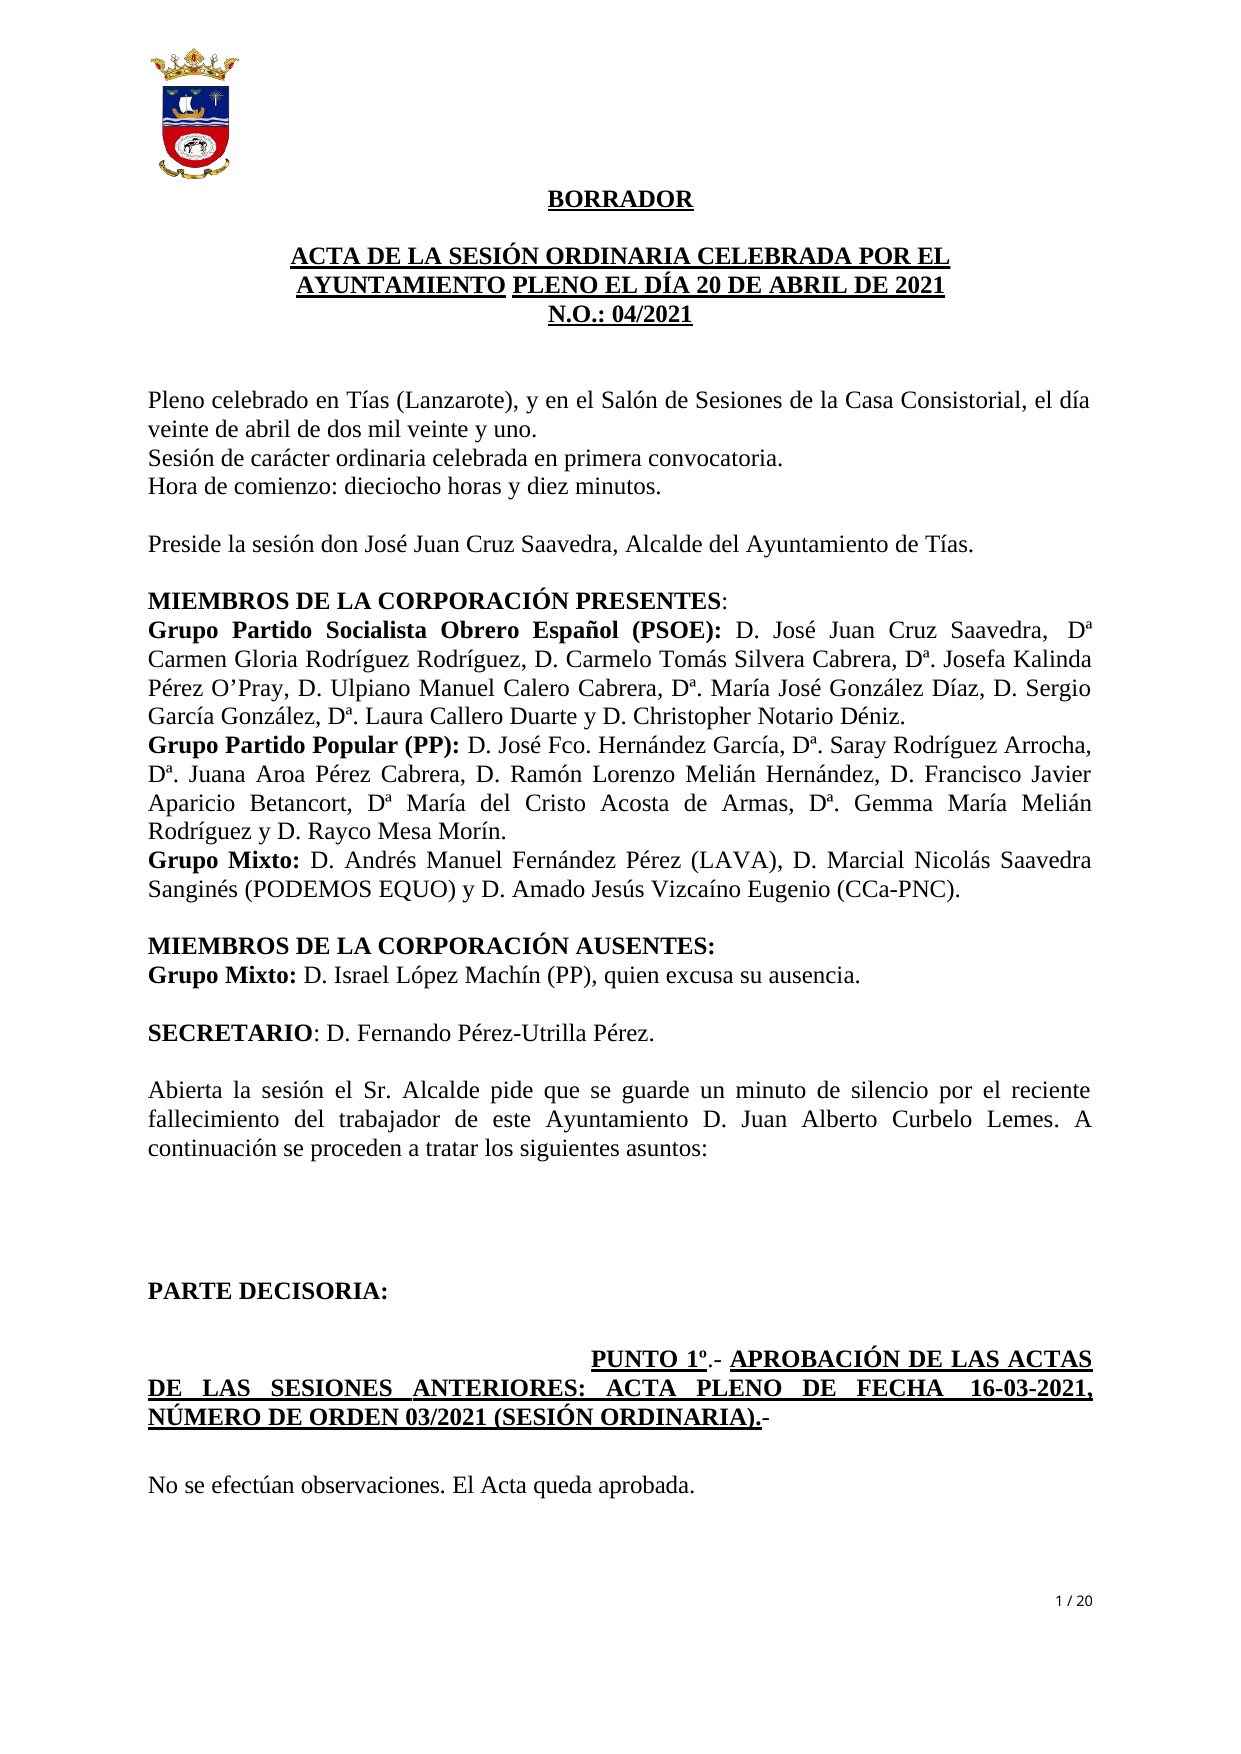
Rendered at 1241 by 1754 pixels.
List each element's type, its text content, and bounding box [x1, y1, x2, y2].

text ACTA DE LA SESIÓN ORDINARIA CELEBRADA POR EL AYUNTAMIENTO PLENO EL DÍA 20 DE ABRIL DE 2021 [187, 241, 1053, 299]
text SECRETARIO: D. Fernando Pérez-Utrilla Pérez. [148, 1018, 1105, 1046]
subtitle MIEMBROS DE LA CORPORACIÓN AUSENTES: [148, 931, 1105, 960]
text No se efectúan observaciones. El Acta queda aprobada. [148, 1470, 1105, 1498]
text Grupo Partido Socialista Obrero Español (PSOE): D. José Juan Cruz Saavedra, Dª Carmen Gloria Rodríguez Rodríguez, D. Carmelo Tomás Silvera Cabrera, Dª. Josefa Kalinda Pérez O’Pray, D. Ulpiano Manuel Calero Cabrera, Dª. María José González Díaz, D. Sergio García González, Dª. Laura Callero Duarte y D. Christopher Notario Déniz. [148, 615, 1093, 730]
text Grupo Mixto: D. Israel López Machín (PP), quien excusa su ausencia. [148, 960, 1105, 989]
text Preside la sesión don José Juan Cruz Saavedra, Alcalde del Ayuntamiento de Tías. [148, 529, 1105, 558]
subtitle BORRADOR [187, 184, 1053, 212]
text Grupo Partido Popular (PP): D. José Fco. Hernández García, Dª. Saray Rodríguez Arrocha, Dª. Juana Aroa Pérez Cabrera, D. Ramón Lorenzo Melián Hernández, D. Francisco Javier Aparicio Betancort, Dª María del Cristo Acosta de Armas, Dª. Gemma María Melián Rodríguez y D. Rayco Mesa Morín. [148, 730, 1093, 845]
subtitle N.O.: 04/2021 [187, 299, 1053, 327]
text Sesión de carácter ordinaria celebrada en primera convocatoria. Hora de comienzo: dieciocho horas y diez minutos. [148, 443, 785, 500]
text PUNTO 1º.- APROBACIÓN DE LAS ACTAS DE LAS SESIONES ANTERIORES: ACTA PLENO DE FECHA 16-03-2021, [148, 1344, 1093, 1398]
text Pleno celebrado en Tías (Lanzarote), y en el Salón de Sesiones de la Casa Consistorial, el día veinte de abril de dos mil veinte y uno. [148, 385, 1105, 443]
text Abierta la sesión el Sr. Alcalde pide que se guarde un minuto de silencio por el reciente fallecimiento del trabajador de este Ayuntamiento D. Juan Alberto Curbelo Lemes. A continuación se proceden a tratar los siguientes asuntos: [148, 1075, 1093, 1161]
subtitle PARTE DECISORIA: [148, 1276, 1105, 1305]
text Grupo Mixto: D. Andrés Manuel Fernández Pérez (LAVA), D. Marcial Nicolás Saavedra Sanginés (PODEMOS EQUO) y D. Amado Jesús Vizcaíno Eugenio (CCa-PNC). [148, 845, 1092, 903]
text 1 / 20 [135, 1590, 1093, 1610]
subtitle MIEMBROS DE LA CORPORACIÓN PRESENTES: [148, 586, 1105, 615]
text NÚMERO DE ORDEN 03/2021 (SESIÓN ORDINARIA).- [148, 1401, 1093, 1431]
